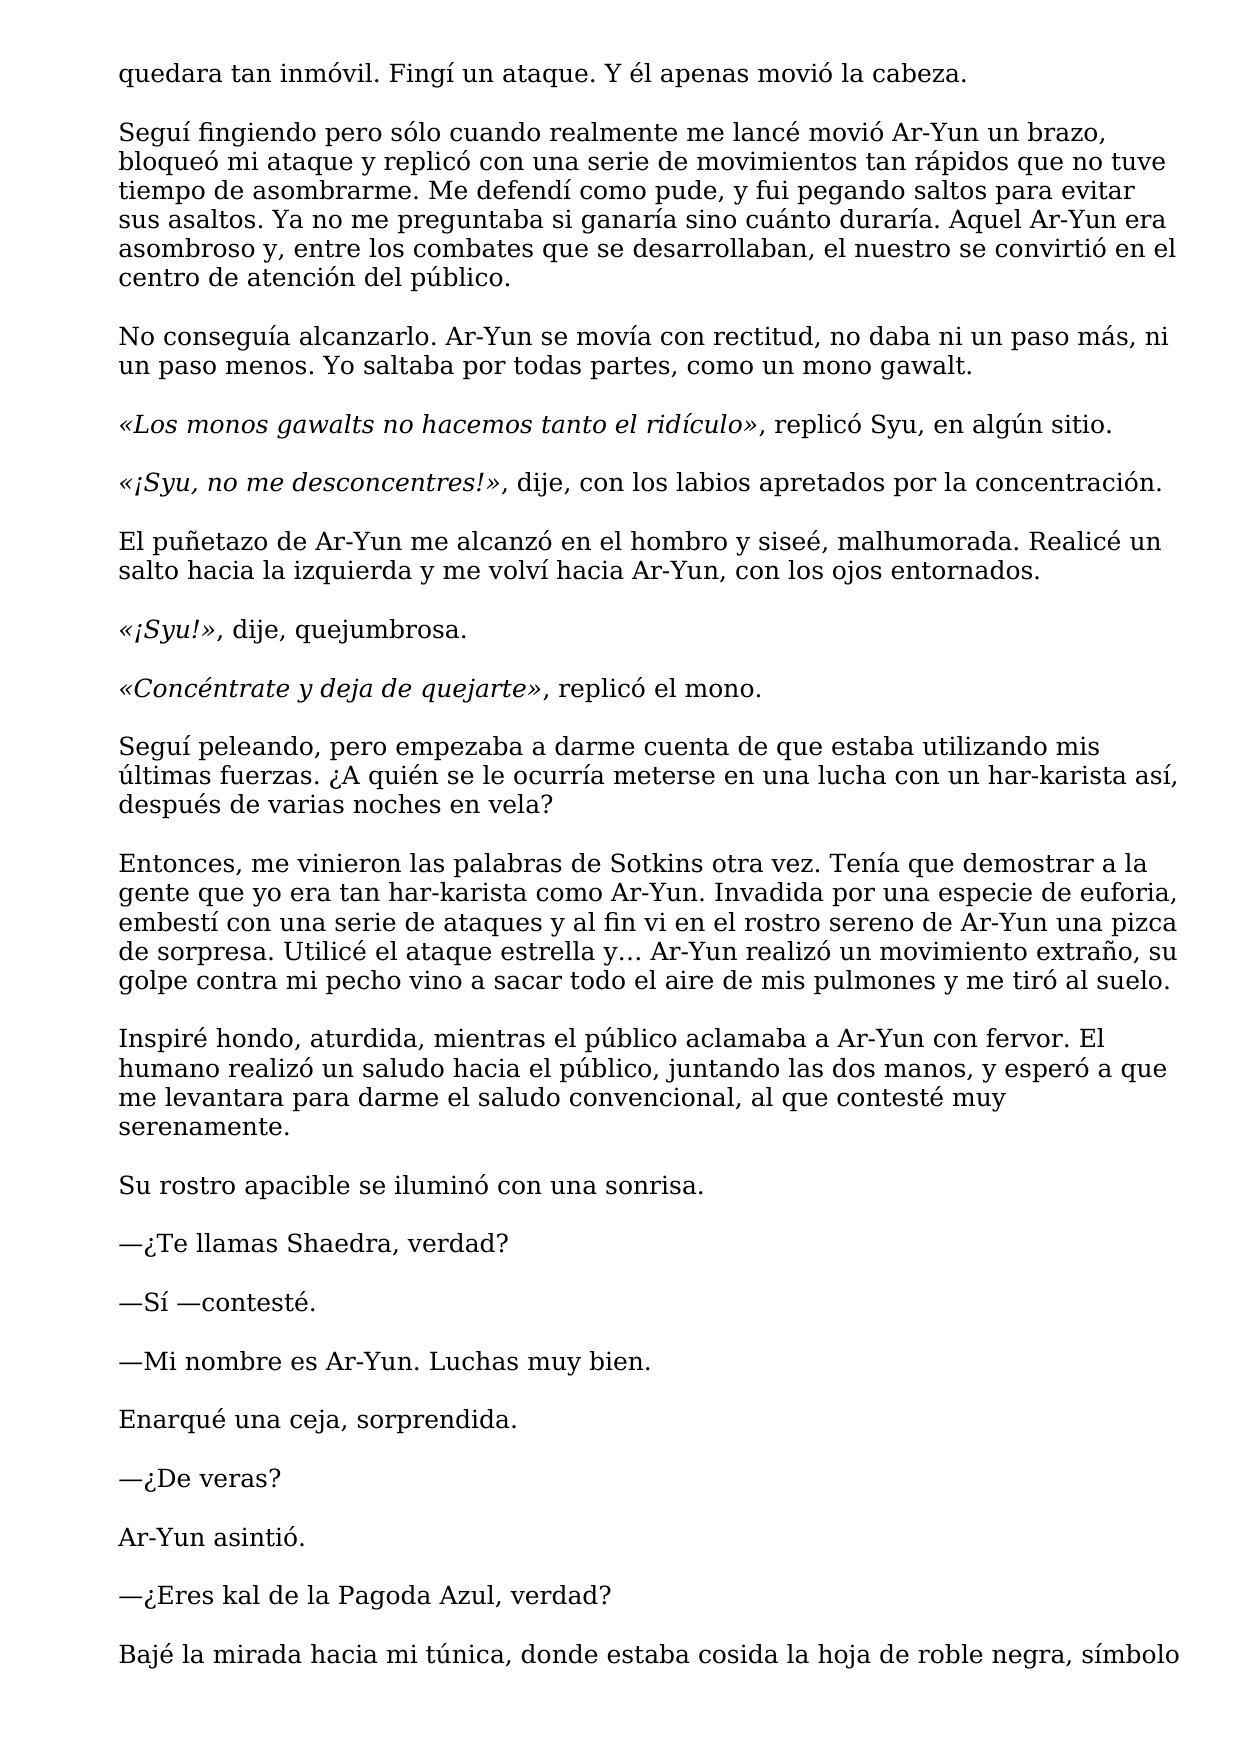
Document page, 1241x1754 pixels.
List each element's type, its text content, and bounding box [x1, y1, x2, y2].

text Inspiré hondo, aturdida, mientras el público aclamaba a Ar-Yun con fervor. El humano realizó un saludo hacia el público, juntando las dos manos, y esperó a que me levantara para darme el saludo convencional, al que contesté muy serenamente. [118, 1025, 1181, 1141]
text «Concéntrate y deja de quejarte», replicó el mono. [118, 674, 1181, 703]
text —¿De veras? [118, 1464, 1181, 1493]
text Ar-Yun asintió. [118, 1523, 1181, 1552]
text «¡Syu!», dije, quejumbrosa. [118, 615, 1181, 644]
text Seguí fingiendo pero sólo cuando realmente me lancé movió Ar-Yun un brazo, bloqueó mi ataque y replicó con una serie de movimientos tan rápidos que no tuve tiempo de asombrarme. Me defendí como pude, y fui pegando saltos para evitar sus asaltos. Ya no me preguntaba si ganaría sino cuánto duraría. Aquel Ar-Yun era asombroso y, entre los combates que se desarrollaban, el nuestro se convirtió en el centro de atención del público. [118, 118, 1181, 293]
text «Los monos gawalts no hacemos tanto el ridículo», replicó Syu, en algún sitio. [118, 410, 1181, 439]
text No conseguía alcanzarlo. Ar-Yun se movía con rectitud, no daba ni un paso más, ni un paso menos. Yo saltaba por todas partes, como un mono gawalt. [118, 322, 1181, 381]
text El puñetazo de Ar-Yun me alcanzó en el hombro y siseé, malhumorada. Realicé un salto hacia la izquierda y me volví hacia Ar-Yun, con los ojos entornados. [118, 527, 1181, 586]
text Enarqué una ceja, sorprendida. [118, 1405, 1181, 1434]
text Entonces, me vinieron las palabras de Sotkins otra vez. Tenía que demostrar a la gente que yo era tan har-karista como Ar-Yun. Invadida por una especie de euforia, embestí con una serie de ataques y al fin vi en el rostro sereno de Ar-Yun una pizca de sorpresa. Utilicé el ataque estrella y… Ar-Yun realizó un movimiento extraño, su golpe contra mi pecho vino a sacar todo el aire de mis pulmones y me tiró al suelo. [118, 849, 1181, 995]
text Bajé la mirada hacia mi túnica, donde estaba cosida la hoja de roble negra, símbolo [118, 1640, 1181, 1669]
text Seguí peleando, pero empezaba a darme cuenta de que estaba utilizando mis últimas fuerzas. ¿A quién se le ocurría meterse en una lucha con un har-karista así, después de varias noches en vela? [118, 732, 1181, 820]
text —Sí —contesté. [118, 1288, 1181, 1317]
text —¿Eres kal de la Pagoda Azul, verdad? [118, 1581, 1181, 1611]
text —¿Te llamas Shaedra, verdad? [118, 1229, 1181, 1259]
text Su rostro apacible se iluminó con una sonrisa. [118, 1171, 1181, 1200]
text «¡Syu, no me desconcentres!», dije, con los labios apretados por la concentración. [118, 469, 1181, 498]
text —Mi nombre es Ar-Yun. Luchas muy bien. [118, 1347, 1181, 1376]
text quedara tan inmóvil. Fingí un ataque. Y él apenas movió la cabeza. [118, 59, 1181, 88]
